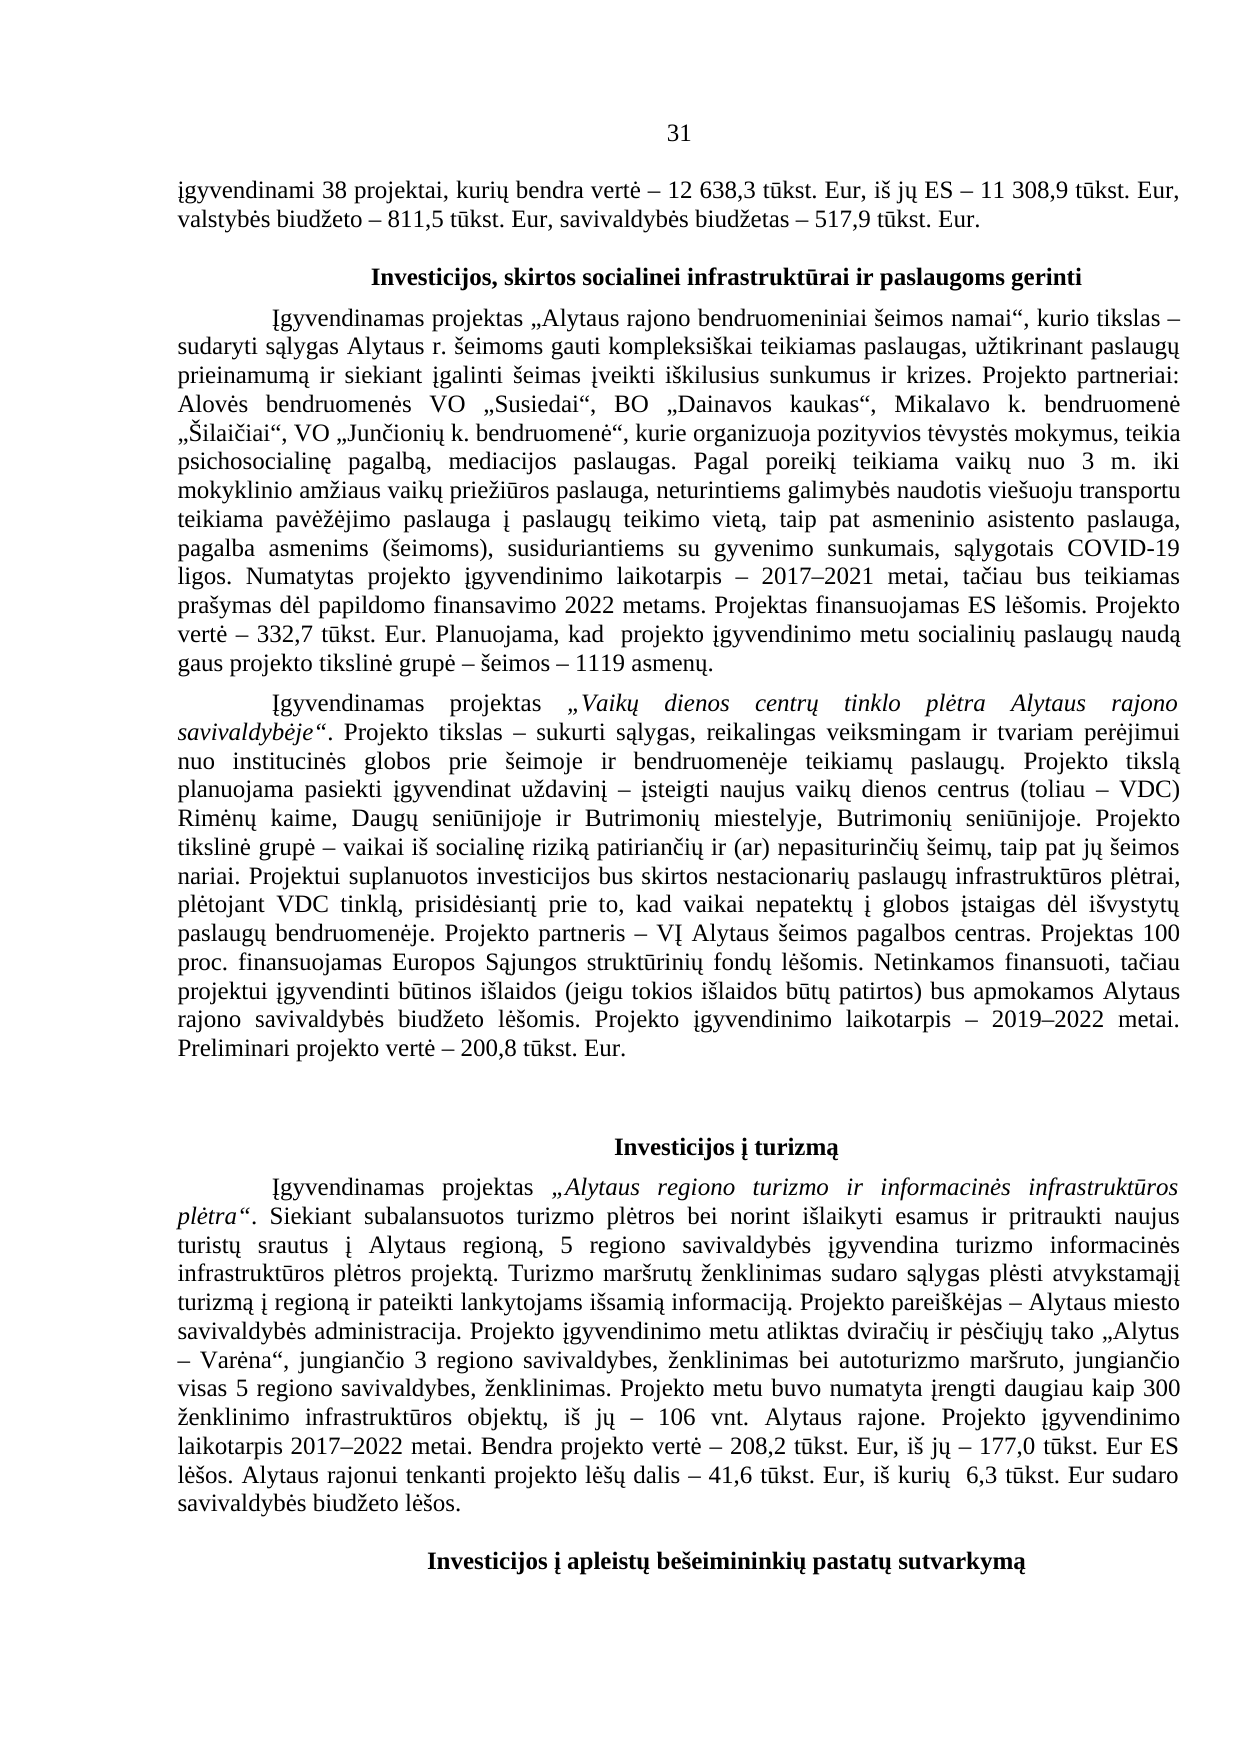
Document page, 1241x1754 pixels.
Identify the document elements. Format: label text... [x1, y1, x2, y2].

text Įgyvendinamas projektas „Vaikų dienos centrų tinklo plėtra Alytaus rajono savivaldybėje“. Projekto tikslas – sukurti sąlygas, reikalingas veiksmingam ir tvariam perėjimui nuo institucinės globos prie šeimoje ir bendruomenėje teikiamų paslaugų. Projekto tikslą planuojama pasiekti įgyvendinat uždavinį – įsteigti naujus vaikų dienos centrus (toliau – VDC) Rimėnų kaime, Daugų seniūnijoje ir Butrimonių miestelyje, Butrimonių seniūnijoje. Projekto tikslinė grupė – vaikai iš socialinę riziką patiriančių ir (ar) nepasiturinčių šeimų, taip pat jų šeimos nariai. Projektui suplanuotos investicijos bus skirtos nestacionarių paslaugų infrastruktūros plėtrai, plėtojant VDC tinklą, prisidėsiantį prie to, kad vaikai nepatektų į globos įstaigas dėl išvystytų paslaugų bendruomenėje. Projekto partneris – VĮ Alytaus šeimos pagalbos centras. Projektas 100 proc. finansuojamas Europos Sąjungos struktūrinių fondų lėšomis. Netinkamos finansuoti, tačiau projektui įgyvendinti būtinos išlaidos (jeigu tokios išlaidos būtų patirtos) bus apmokamos Alytaus rajono savivaldybės biudžeto lėšomis. Projekto įgyvendinimo laikotarpis – 2019–2022 metai. Preliminari projekto vertė – 200,8 tūkst. Eur. [177, 688, 1181, 1062]
text Investicijos į turizmą [177, 1132, 1181, 1160]
text Įgyvendinamas projektas „Alytaus rajono bendruomeniniai šeimos namai“, kurio tikslas – sudaryti sąlygas Alytaus r. šeimoms gauti kompleksiškai teikiamas paslaugas, užtikrinant paslaugų prieinamumą ir siekiant įgalinti šeimas įveikti iškilusius sunkumus ir krizes. Projekto partneriai: Alovės bendruomenės VO „Susiedai“, BO „Dainavos kaukas“, Mikalavo k. bendruomenė „Šilaičiai“, VO „Junčionių k. bendruomenė“, kurie organizuoja pozityvios tėvystės mokymus, teikia psichosocialinę pagalbą, mediacijos paslaugas. Pagal poreikį teikiama vaikų nuo 3 m. iki mokyklinio amžiaus vaikų priežiūros paslauga, neturintiems galimybės naudotis viešuoju transportu teikiama pavėžėjimo paslauga į paslaugų teikimo vietą, taip pat asmeninio asistento paslauga, pagalba asmenims (šeimoms), susiduriantiems su gyvenimo sunkumais, sąlygotais COVID-19 ligos. Numatytas projekto įgyvendinimo laikotarpis – 2017–2021 metai, tačiau bus teikiamas prašymas dėl papildomo finansavimo 2022 metams. Projektas finansuojamas ES lėšomis. Projekto vertė – 332,7 tūkst. Eur. Planuojama, kad projekto įgyvendinimo metu socialinių paslaugų naudą gaus projekto tikslinė grupė – šeimos – 1119 asmenų. [177, 303, 1181, 676]
text Investicijos į apleistų bešeimininkių pastatų sutvarkymą [177, 1546, 1181, 1575]
text įgyvendinami 38 projektai, kurių bendra vertė – 12 638,3 tūkst. Eur, iš jų ES – 11 308,9 tūkst. Eur, valstybės biudžeto – 811,5 tūkst. Eur, savivaldybės biudžetas – 517,9 tūkst. Eur. [177, 176, 1181, 233]
text Įgyvendinamas projektas „Alytaus regiono turizmo ir informacinės infrastruktūros plėtra“. Siekiant subalansuotos turizmo plėtros bei norint išlaikyti esamus ir pritraukti naujus turistų srautus į Alytaus regioną, 5 regiono savivaldybės įgyvendina turizmo informacinės infrastruktūros plėtros projektą. Turizmo maršrutų ženklinimas sudaro sąlygas plėsti atvykstamąjį turizmą į regioną ir pateikti lankytojams išsamią informaciją. Projekto pareiškėjas – Alytaus miesto savivaldybės administracija. Projekto įgyvendinimo metu atliktas dviračių ir pėsčiųjų tako „Alytus – Varėna“, jungiančio 3 regiono savivaldybes, ženklinimas bei autoturizmo maršruto, jungiančio visas 5 regiono savivaldybes, ženklinimas. Projekto metu buvo numatyta įrengti daugiau kaip 300 ženklinimo infrastruktūros objektų, iš jų – 106 vnt. Alytaus rajone. Projekto įgyvendinimo laikotarpis 2017–2022 metai. Bendra projekto vertė – 208,2 tūkst. Eur, iš jų – 177,0 tūkst. Eur ES lėšos. Alytaus rajonui tenkanti projekto lėšų dalis – 41,6 tūkst. Eur, iš kurių 6,3 tūkst. Eur sudaro savivaldybės biudžeto lėšos. [177, 1172, 1181, 1517]
text Investicijos, skirtos socialinei infrastruktūrai ir paslaugoms gerinti [177, 262, 1181, 291]
